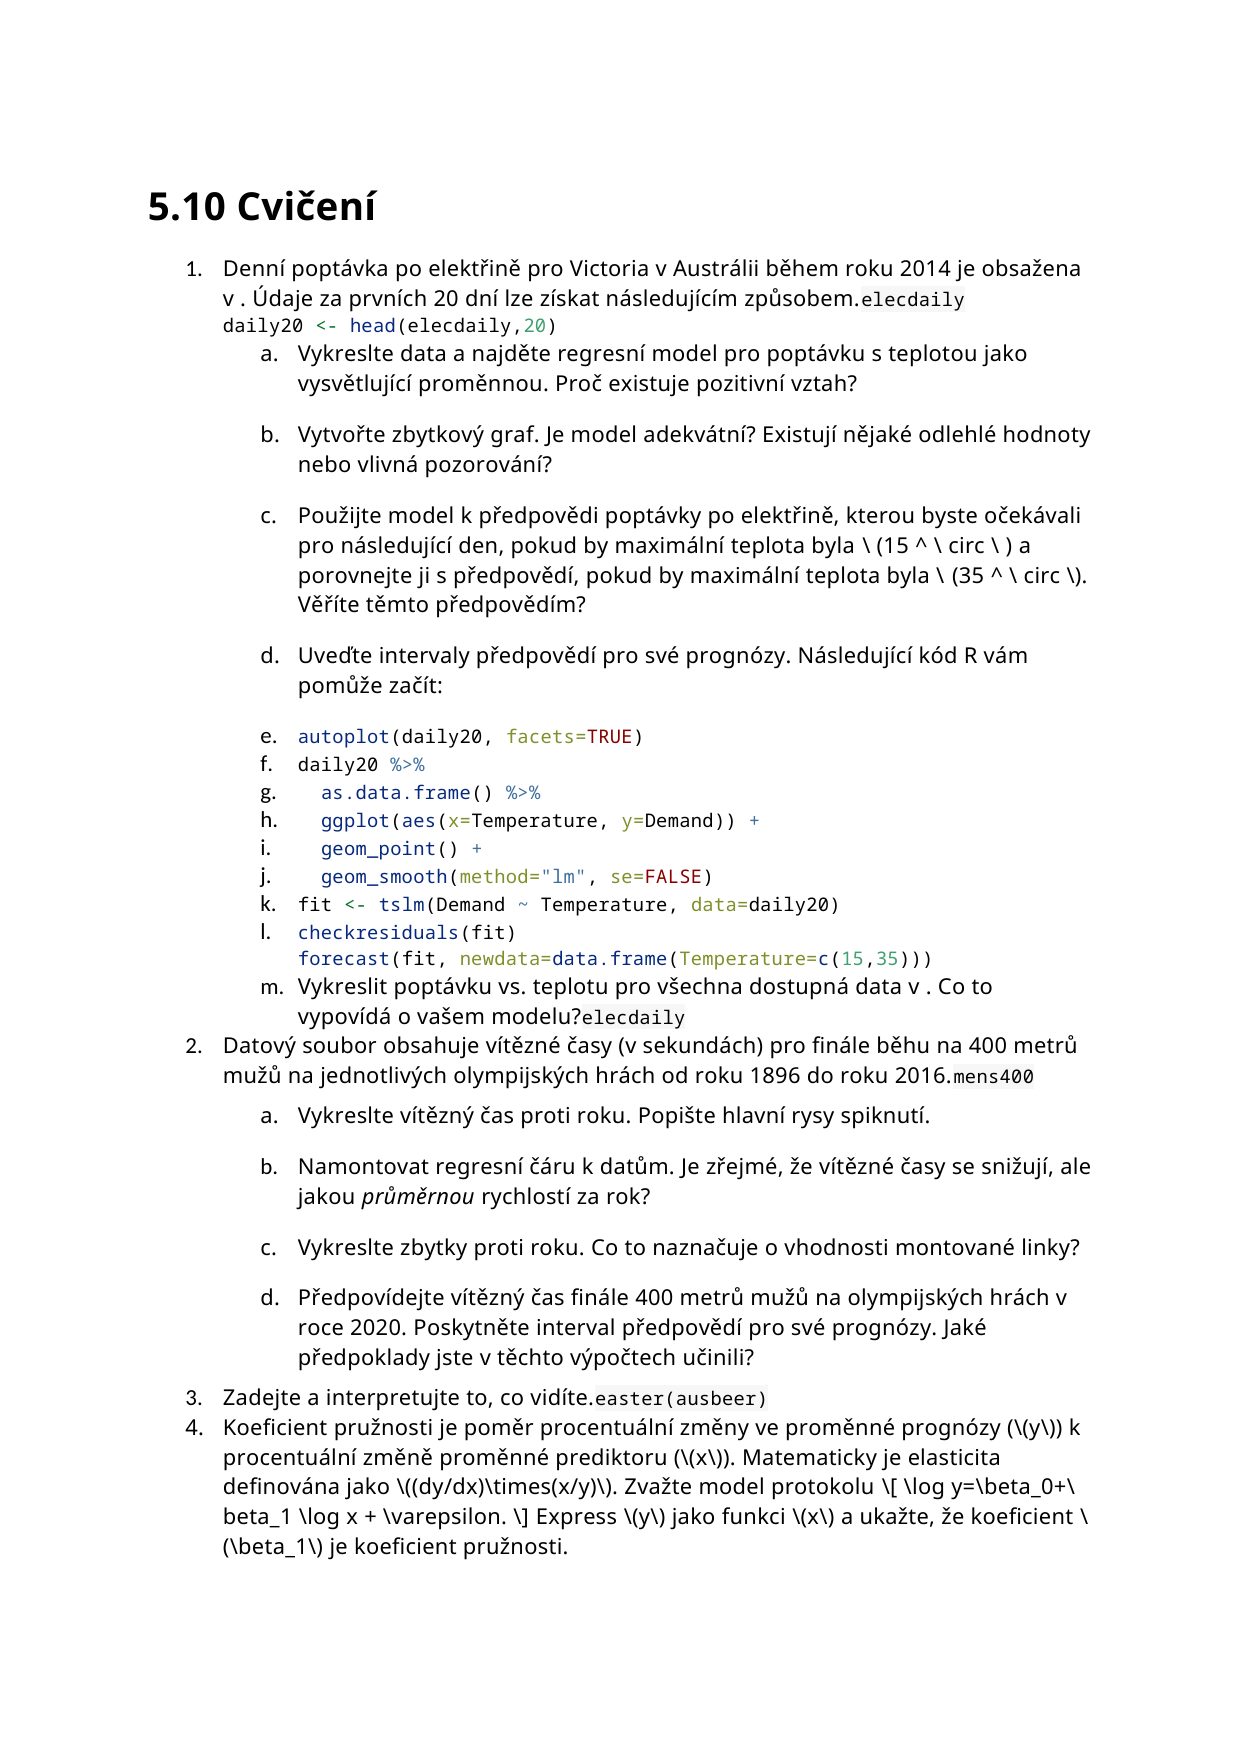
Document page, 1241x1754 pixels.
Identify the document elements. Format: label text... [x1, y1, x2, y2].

list as.data.frame() %>% [260, 777, 1093, 805]
list fit <- tslm(Demand ~ Temperature, data=daily20) [260, 889, 1093, 917]
list Zadejte a interpretujte to, co vidíte.easter(ausbeer) [185, 1382, 1093, 1412]
list ggplot(aes(x=Temperature, y=Demand)) + [260, 805, 1093, 833]
list autoplot(daily20, facets=TRUE) [260, 721, 1093, 749]
text daily20 <- head(elecdaily,20) [223, 313, 1093, 338]
list Datový soubor obsahuje vítězné časy (v sekundách) pro finále běhu na 400 metrů mužů na jednotlivých olympijských hrách od roku 1896 do roku 2016.mens400 [185, 1031, 1093, 1090]
list Vykreslit poptávku vs. teplotu pro všechna dostupná data v . Co to vypovídá o vašem modelu?elecdaily [260, 971, 1093, 1031]
list Uveďte intervaly předpovědí pro své prognózy. Následující kód R vám pomůže začít: [260, 640, 1093, 700]
list Vytvořte zbytkový graf. Je model adekvátní? Existují nějaké odlehlé hodnoty nebo vlivná pozorování? [260, 419, 1093, 479]
subtitle 5.10 Cvičení [148, 179, 1093, 232]
list geom_point() + [260, 833, 1093, 861]
list Vykreslte data a najděte regresní model pro poptávku s teplotou jako vysvětlující proměnnou. Proč existuje pozitivní vztah? [260, 338, 1093, 398]
list Použijte model k předpovědi poptávky po elektřině, kterou byste očekávali pro následující den, pokud by maximální teplota byla \ (15 ^ \ circ \ ) a porovnejte ji s předpovědí, pokud by maximální teplota byla \ (35 ^ \ circ \). Věříte těmto předpovědím? [260, 500, 1093, 619]
list Vykreslte zbytky proti roku. Co to naznačuje o vhodnosti montované linky? [260, 1232, 1093, 1261]
list checkresiduals(fit) [260, 917, 1093, 945]
list Předpovídejte vítězný čas finále 400 metrů mužů na olympijských hrách v roce 2020. Poskytněte interval předpovědí pro své prognózy. Jaké předpoklady jste v těchto výpočtech učinili? [260, 1282, 1093, 1372]
list Koeficient pružnosti je poměr procentuální změny ve proměnné prognózy (\(y\)) k procentuální změně proměnné prediktoru (\(x\)). Matematicky je elasticita definována jako \((dy/dx)\times(x/y)\). Zvažte model protokolu \[ \log y=\beta_0+\beta_1 \log x + \varepsilon. \] Express \(y\) jako funkci \(x\) a ukažte, že koeficient \(\beta_1\) je koeficient pružnosti. [185, 1412, 1093, 1561]
list geom_smooth(method="lm", se=FALSE) [260, 861, 1093, 889]
list Namontovat regresní čáru k datům. Je zřejmé, že vítězné časy se snižují, ale jakou průměrnou rychlostí za rok? [260, 1151, 1093, 1211]
list daily20 %>% [260, 749, 1093, 777]
list Vykreslte vítězný čas proti roku. Popište hlavní rysy spiknutí. [260, 1101, 1093, 1130]
text forecast(fit, newdata=data.frame(Temperature=c(15,35))) [298, 945, 1093, 971]
list Denní poptávka po elektřině pro Victoria v Austrálii během roku 2014 je obsažena v . Údaje za prvních 20 dní lze získat následujícím způsobem.elecdaily [185, 253, 1093, 313]
